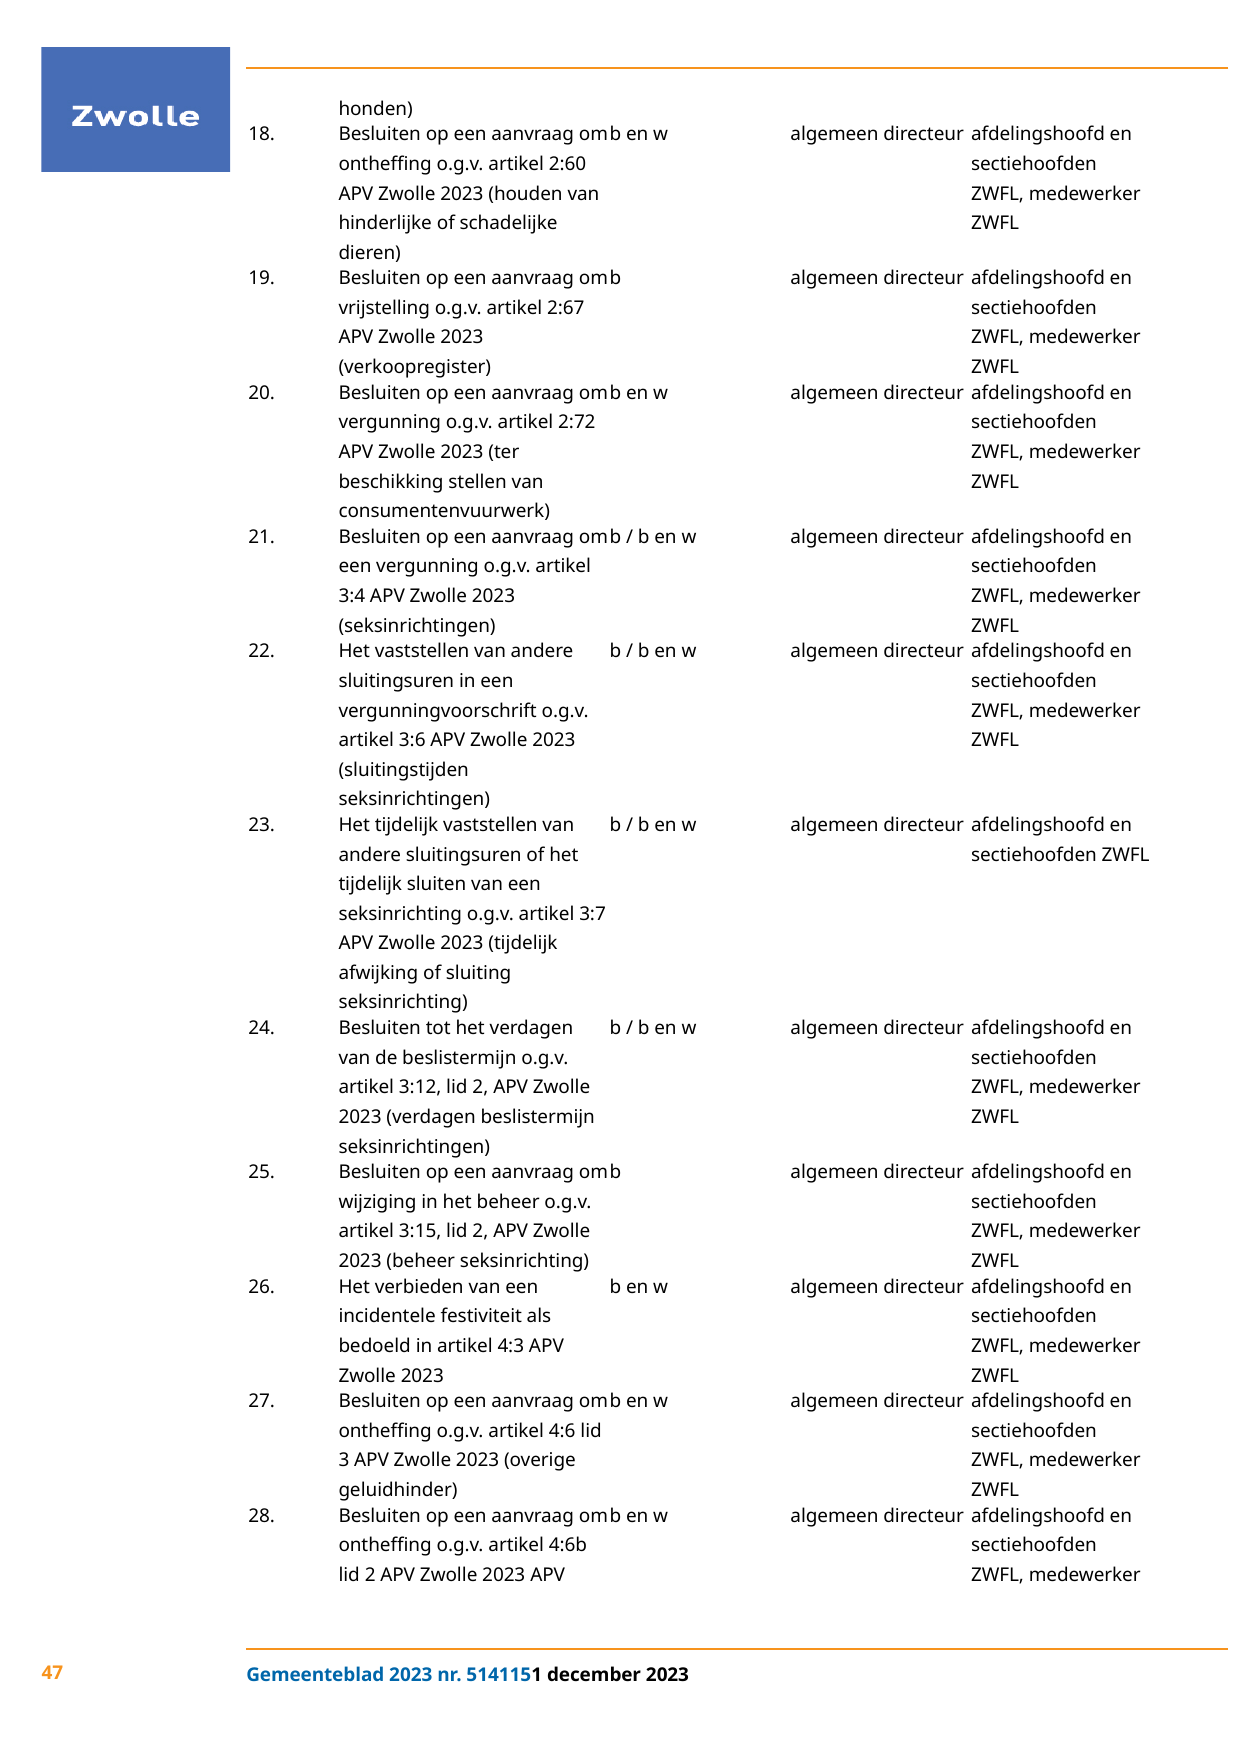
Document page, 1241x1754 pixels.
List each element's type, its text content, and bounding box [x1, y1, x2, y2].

table_cell Besluiten op een aanvraag om vrijstelling o.g.v. artikel 2:67 APV Zwolle 2023 (verkoopregister) [338, 265, 609, 379]
table_cell afdelingshoofd en sectiehoofden ZWFL, medewerker ZWFL [971, 1388, 1152, 1502]
table_cell 28. [248, 1502, 338, 1587]
table_cell 27. [248, 1388, 338, 1502]
table_cell Besluiten op een aanvraag om ontheffing o.g.v. artikel 2:60 APV Zwolle 2023 (houden van hinderlijke of schadelijke dieren) [338, 121, 609, 264]
table_cell afdelingshoofd en sectiehoofden ZWFL, medewerker ZWFL [971, 638, 1152, 811]
table_cell afdelingshoofd en sectiehoofden ZWFL, medewerker ZWFL [971, 121, 1152, 264]
table_cell afdelingshoofd en sectiehoofden ZWFL, medewerker ZWFL [971, 523, 1152, 638]
table_cell Besluiten op een aanvraag om een vergunning o.g.v. artikel 3:4 APV Zwolle 2023 (seksinrichtingen) [338, 523, 609, 638]
table_cell [971, 95, 1152, 121]
table_cell algemeen directeur [790, 638, 971, 811]
table_cell algemeen directeur [790, 1159, 971, 1273]
table_cell b en w [609, 1388, 790, 1502]
table_cell [790, 95, 971, 121]
table_cell algemeen directeur [790, 265, 971, 379]
table_cell b en w [609, 121, 790, 264]
table_cell b / b en w [609, 1015, 790, 1158]
table_cell b en w [609, 1502, 790, 1587]
table_cell afdelingshoofd en sectiehoofden ZWFL, medewerker ZWFL [971, 1273, 1152, 1387]
table_cell algemeen directeur [790, 1502, 971, 1587]
table_cell b [609, 265, 790, 379]
table_cell 23. [248, 811, 338, 1014]
table_cell b en w [609, 379, 790, 523]
table_cell afdelingshoofd en sectiehoofden ZWFL, medewerker ZWFL [971, 1015, 1152, 1158]
table_cell 19. [248, 265, 338, 379]
table_cell b / b en w [609, 811, 790, 1014]
table_cell b en w [609, 1273, 790, 1387]
table_cell Besluiten op een aanvraag om ontheffing o.g.v. artikel 4:6 lid 3 APV Zwolle 2023 (overige geluidhinder) [338, 1388, 609, 1502]
table_cell [248, 95, 338, 121]
table_cell afdelingshoofd en sectiehoofden ZWFL [971, 811, 1152, 1014]
table_cell afdelingshoofd en sectiehoofden ZWFL, medewerker [971, 1502, 1152, 1587]
table_cell 24. [248, 1015, 338, 1158]
table_cell 22. [248, 638, 338, 811]
table_cell algemeen directeur [790, 121, 971, 264]
table_cell afdelingshoofd en sectiehoofden ZWFL, medewerker ZWFL [971, 265, 1152, 379]
table_cell algemeen directeur [790, 523, 971, 638]
table_cell afdelingshoofd en sectiehoofden ZWFL, medewerker ZWFL [971, 1159, 1152, 1273]
table_cell algemeen directeur [790, 811, 971, 1014]
table_cell Besluiten op een aanvraag om wijziging in het beheer o.g.v. artikel 3:15, lid 2, APV Zwolle 2023 (beheer seksinrichting) [338, 1159, 609, 1273]
table_cell 21. [248, 523, 338, 638]
table_cell Het tijdelijk vaststellen van andere sluitingsuren of het tijdelijk sluiten van een seksinrichting o.g.v. artikel 3:7 APV Zwolle 2023 (tijdelijk afwijking of sluiting seksinrichting) [338, 811, 609, 1014]
table_cell algemeen directeur [790, 1388, 971, 1502]
table_cell afdelingshoofd en sectiehoofden ZWFL, medewerker ZWFL [971, 379, 1152, 523]
table_cell 26. [248, 1273, 338, 1387]
table_cell [609, 95, 790, 121]
table_cell 20. [248, 379, 338, 523]
table_cell Het verbieden van een incidentele festiviteit als bedoeld in artikel 4:3 APV Zwolle 2023 [338, 1273, 609, 1387]
table_cell b [609, 1159, 790, 1273]
table_cell Besluiten op een aanvraag om vergunning o.g.v. artikel 2:72 APV Zwolle 2023 (ter beschikking stellen van consumentenvuurwerk) [338, 379, 609, 523]
table_cell algemeen directeur [790, 1273, 971, 1387]
table_cell Het vaststellen van andere sluitingsuren in een vergunningvoorschrift o.g.v. artikel 3:6 APV Zwolle 2023 (sluitingstijden seksinrichtingen) [338, 638, 609, 811]
table_cell Besluiten op een aanvraag om ontheffing o.g.v. artikel 4:6b lid 2 APV Zwolle 2023 APV [338, 1502, 609, 1587]
table_cell 18. [248, 121, 338, 264]
table_cell algemeen directeur [790, 1015, 971, 1158]
table_cell 25. [248, 1159, 338, 1273]
table_cell b / b en w [609, 638, 790, 811]
table_cell Besluiten tot het verdagen van de beslistermijn o.g.v. artikel 3:12, lid 2, APV Zwolle 2023 (verdagen beslistermijn seksinrichtingen) [338, 1015, 609, 1158]
table_cell honden) [338, 95, 609, 121]
table_cell algemeen directeur [790, 379, 971, 523]
table_cell b / b en w [609, 523, 790, 638]
picture [41, 47, 231, 172]
